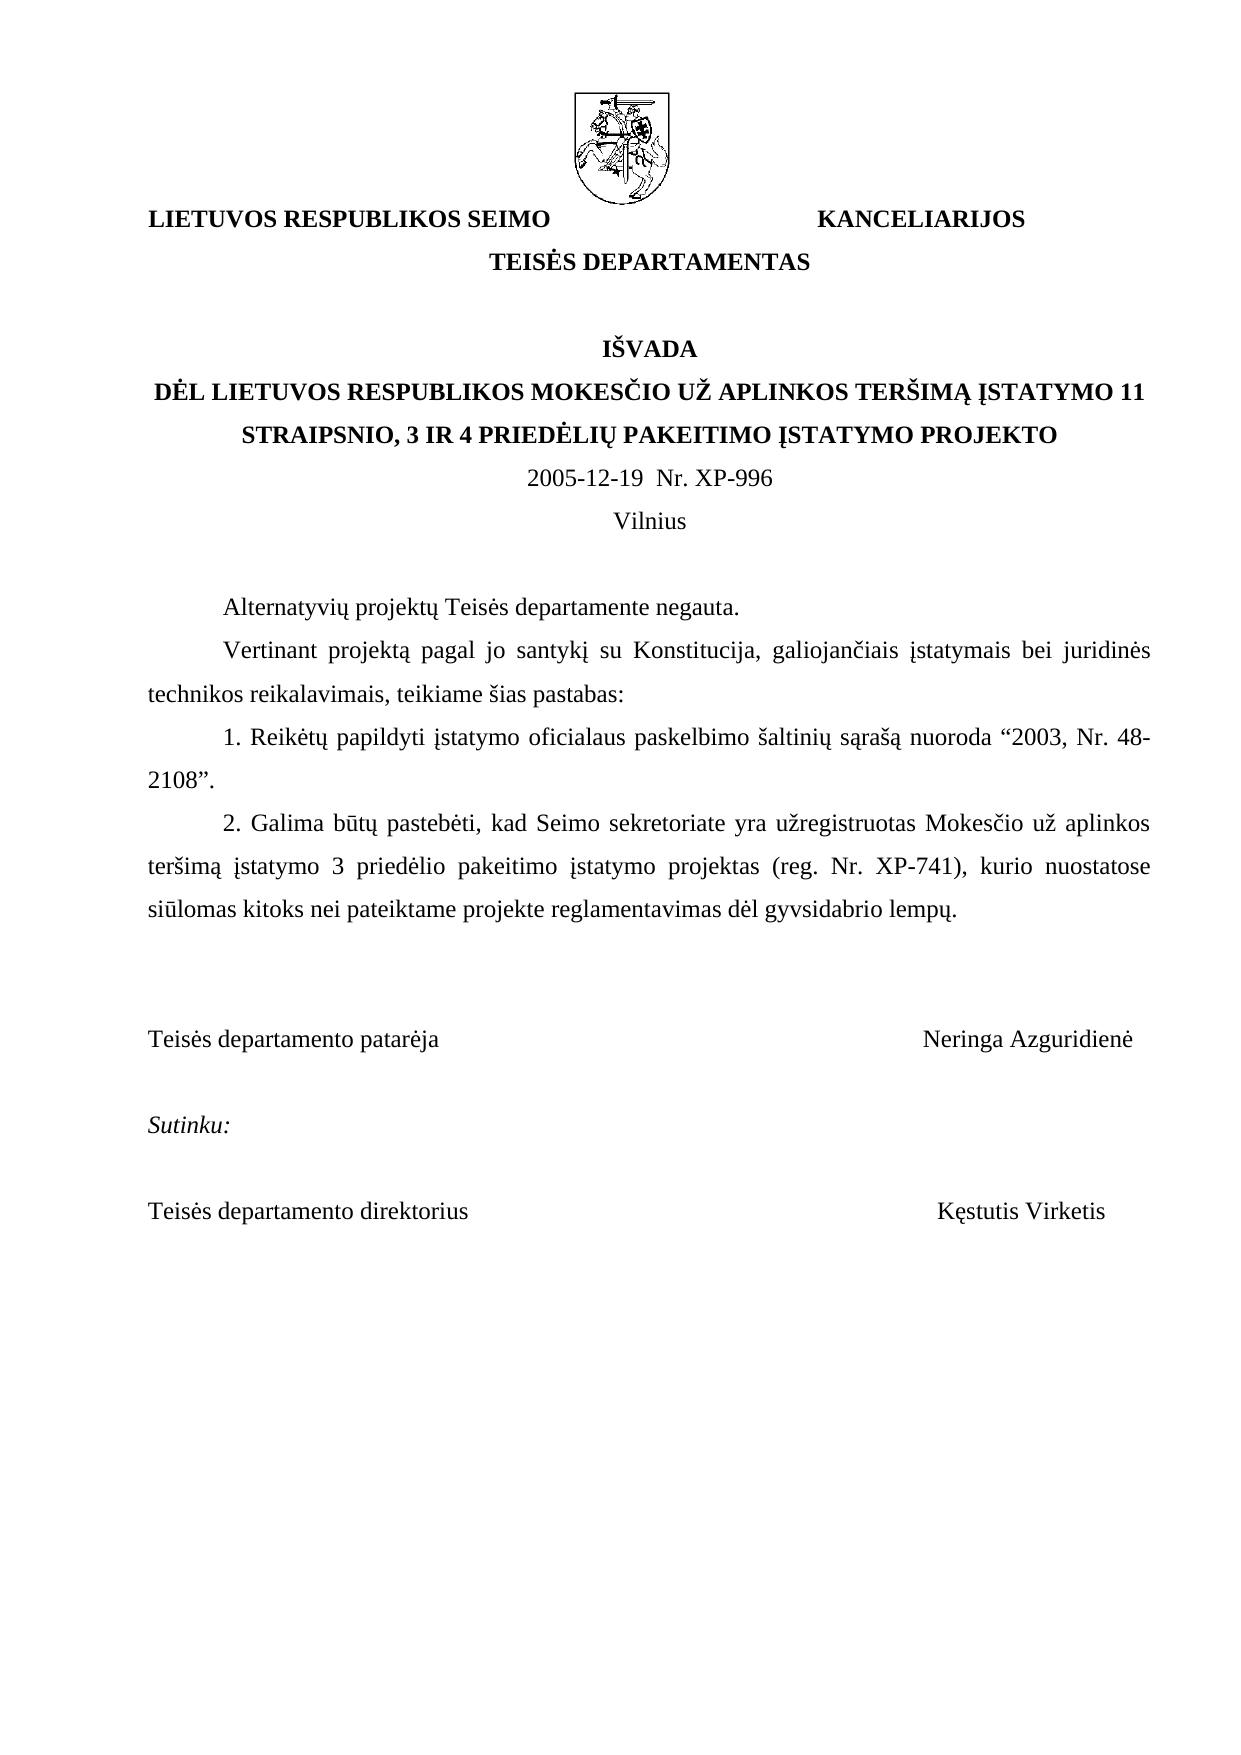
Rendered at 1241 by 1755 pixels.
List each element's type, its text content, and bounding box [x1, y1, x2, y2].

text Alternatyvių projektų Teisės departamente negauta. [148, 592, 1152, 621]
text TEISĖS DEPARTAMENTAS [148, 247, 1152, 276]
text Vertinant projektą pagal jo santykį su Konstitucija, galiojančiais įstatymais bei juridinės technikos reikalavimais, teikiame šias pastabas: [148, 636, 1152, 707]
text Sutinku: [148, 1110, 1152, 1139]
text 1. Reikėtų papildyti įstatymo oficialaus paskelbimo šaltinių sąrašą nuoroda “2003, Nr. 48-2108”. [148, 722, 1152, 794]
text Teisės departamento patarėja Neringa Azguridienė [148, 1024, 1152, 1052]
text LIETUVOS RESPUBLIKOS SEIMO KANCELIARIJOS [148, 204, 1152, 233]
text IŠVADA [148, 334, 1152, 362]
text Teisės departamento direktorius Kęstutis Virketis [148, 1196, 1152, 1225]
text 2005-12-19 Nr. XP-996 [148, 463, 1152, 492]
text 2. Galima būtų pastebėti, kad Seimo sekretoriate yra užregistruotas Mokesčio už aplinkos teršimą įstatymo 3 priedėlio pakeitimo įstatymo projektas (reg. Nr. XP-741), kurio nuostatose siūlomas kitoks nei pateiktame projekte reglamentavimas dėl gyvsidabrio lempų. [148, 808, 1152, 923]
text DĖL LIETUVOS RESPUBLIKOS MOKESČIO UŽ APLINKOS TERŠIMĄ ĮSTATYMO 11 STRAIPSNIO, 3 IR 4 PRIEDĖLIŲ PAKEITIMO ĮSTATYMO PROJEKTO [148, 377, 1152, 449]
text Vilnius [148, 506, 1152, 535]
